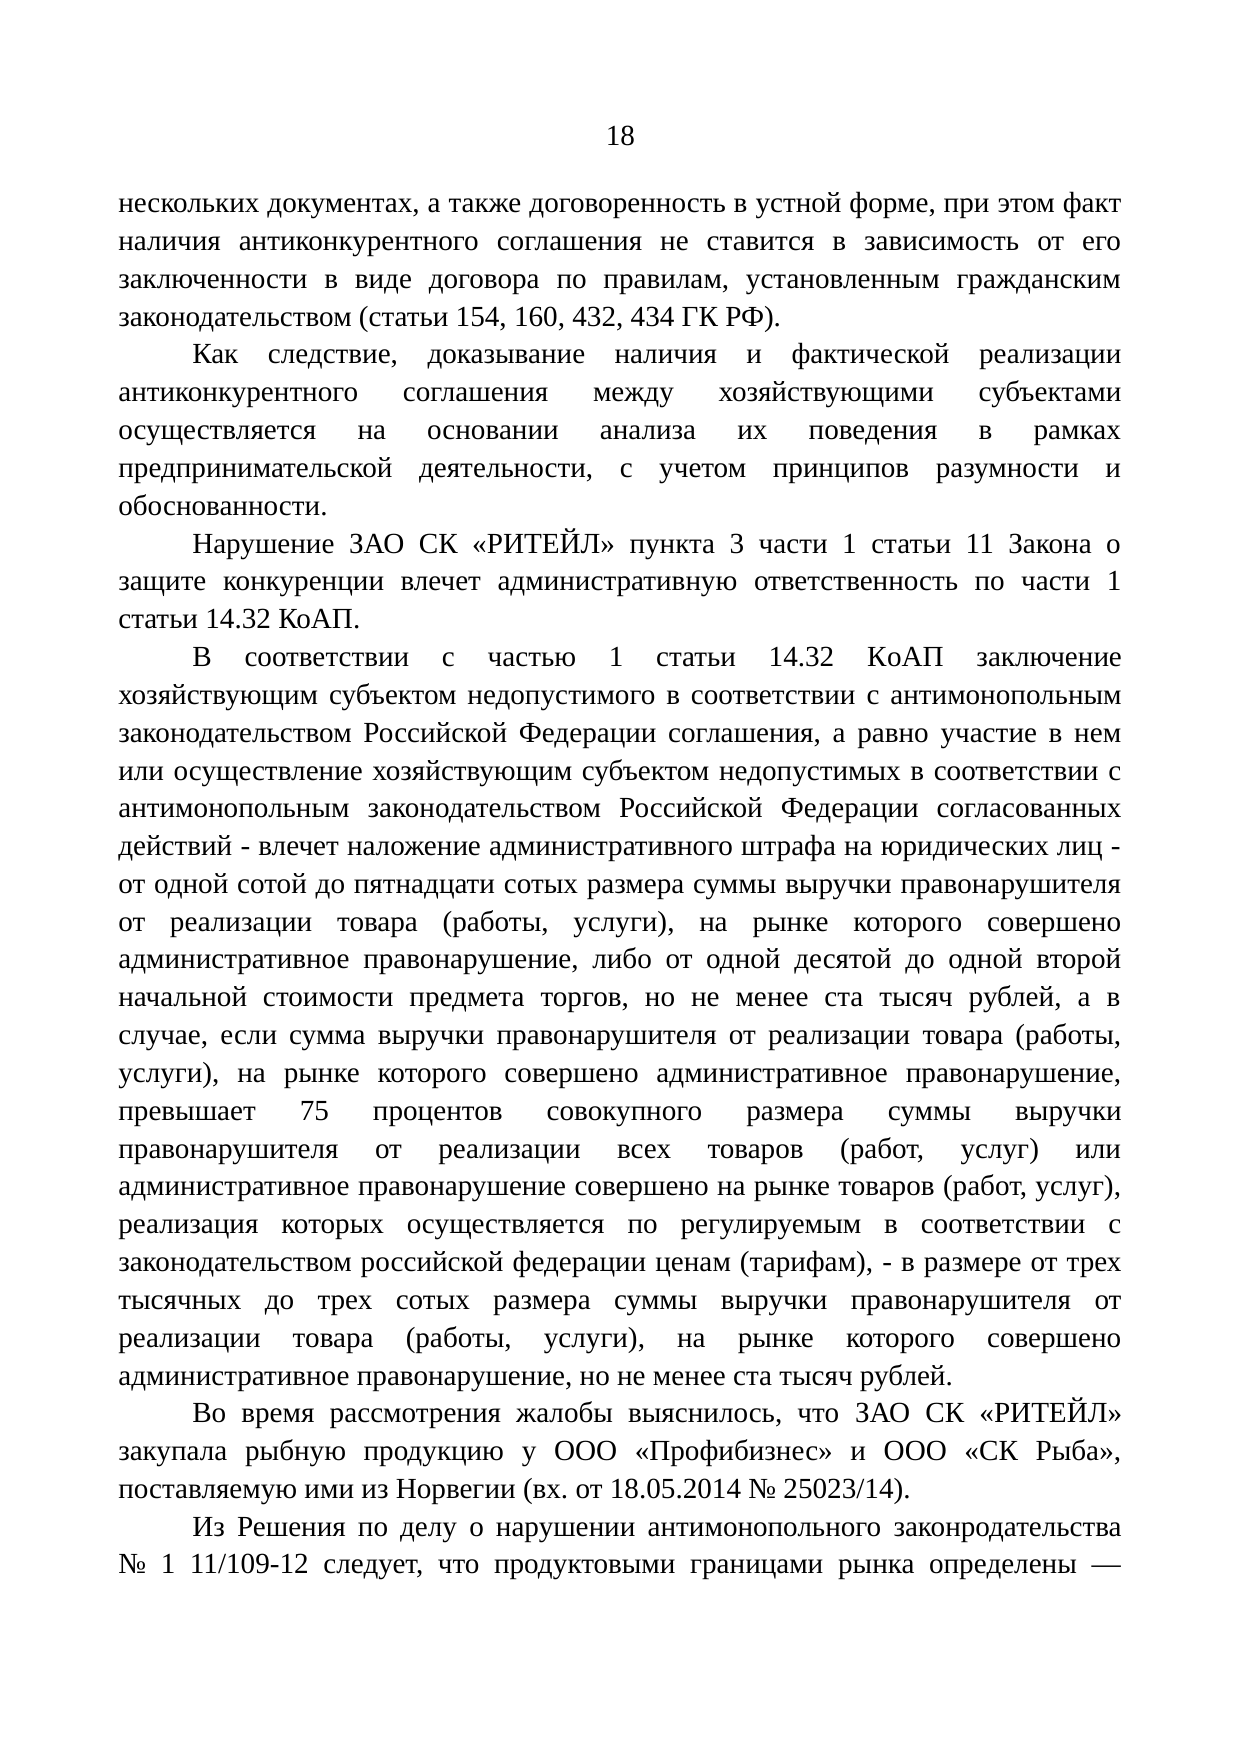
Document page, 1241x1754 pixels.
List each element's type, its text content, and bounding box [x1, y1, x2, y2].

text нескольких документах, а также договоренность в устной форме, при этом факт наличия антиконкурентного соглашения не ставится в зависимость от его заключенности в виде договора по правилам, установленным гражданским законодательством (статьи 154, 160, 432, 434 ГК РФ). [118, 181, 1122, 332]
text Из Решения по делу о нарушении антимонопольного законродательства № 1 11/109-12 следует, что продуктовыми границами рынка определены — [118, 1504, 1122, 1580]
text Как следствие, доказывание наличия и фактической реализации антиконкурентного соглашения между хозяйствующими субъектами осуществляется на основании анализа их поведения в рамках предпринимательской деятельности, с учетом принципов разумности и обоснованности. [118, 332, 1122, 521]
text В соответствии с частью 1 статьи 14.32 КоАП заключение хозяйствующим субъектом недопустимого в соответствии с антимонопольным законодательством Российской Федерации соглашения, а равно участие в нем или осуществление хозяйствующим субъектом недопустимых в соответствии с антимонопольным законодательством Российской Федерации согласованных действий - влечет наложение административного штрафа на юридических лиц - от одной сотой до пятнадцати сотых размера суммы выручки правонарушителя от реализации товара (работы, услуги), на рынке которого совершено административное правонарушение, либо от одной десятой до одной второй начальной стоимости предмета торгов, но не менее ста тысяч рублей, а в случае, если сумма выручки правонарушителя от реализации товара (работы, услуги), на рынке которого совершено административное правонарушение, превышает 75 процентов совокупного размера суммы выручки правонарушителя от реализации всех товаров (работ, услуг) или административное правонарушение совершено на рынке товаров (работ, услуг), реализация которых осуществляется по регулируемым в соответствии с законодательством российской федерации ценам (тарифам), - в размере от трех тысячных до трех сотых размера суммы выручки правонарушителя от реализации товара (работы, услуги), на рынке которого совершено административное правонарушение, но не менее ста тысяч рублей. [118, 635, 1122, 1391]
text Во время рассмотрения жалобы выяснилось, что ЗАО СК «РИТЕЙЛ» закупала рыбную продукцию у ООО «Профибизнес» и ООО «СК Рыба», поставляемую ими из Норвегии (вх. от 18.05.2014 № 25023/14). [118, 1391, 1122, 1504]
text Нарушение ЗАО СК «РИТЕЙЛ» пункта 3 части 1 статьи 11 Закона о защите конкуренции влечет административную ответственность по части 1 статьи 14.32 КоАП. [118, 521, 1122, 635]
